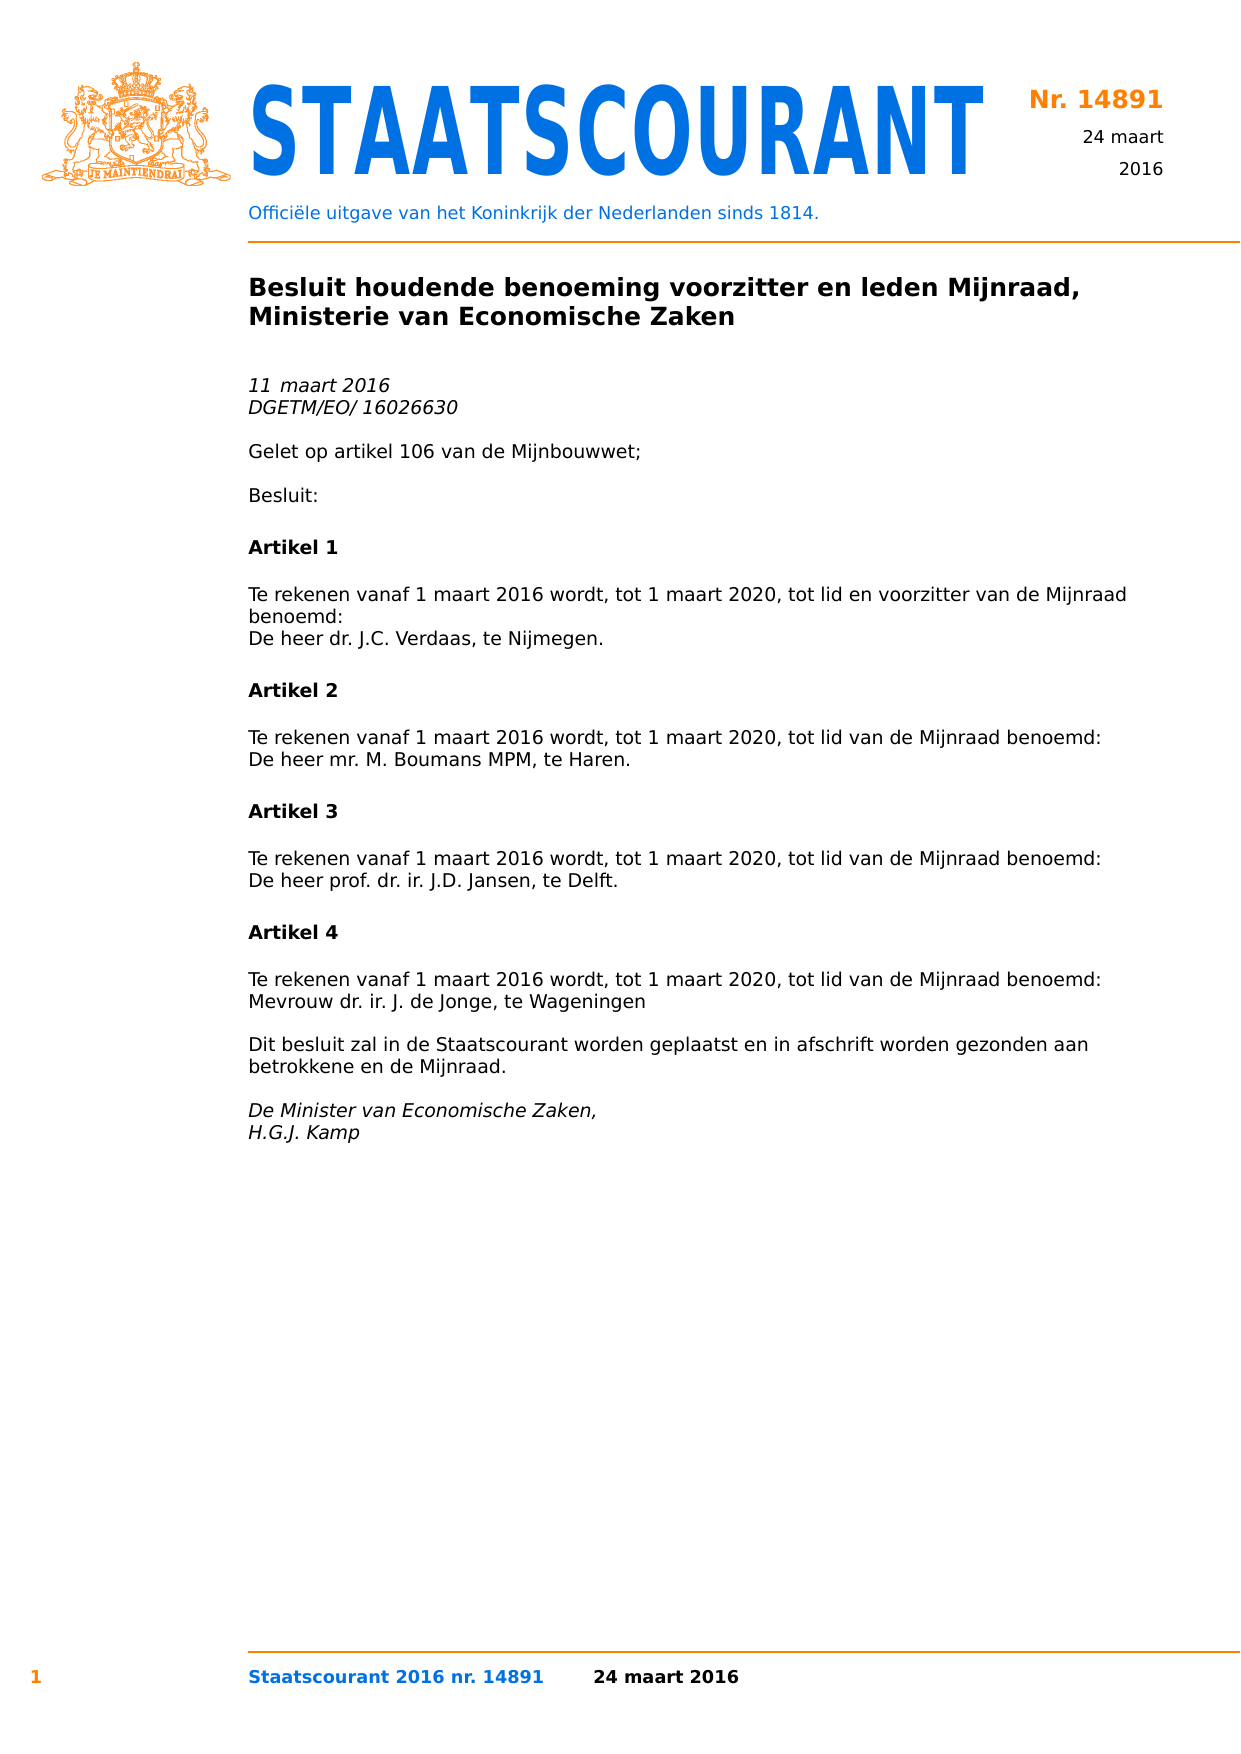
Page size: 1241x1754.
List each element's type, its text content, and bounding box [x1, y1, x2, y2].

table_cell 2016 [998, 153, 1240, 203]
text Te rekenen vanaf 1 maart 2016 wordt, tot 1 maart 2020, tot lid en voorzitter van de Mijnraad benoemd: [248, 584, 1163, 628]
subtitle Artikel 3 [248, 801, 1163, 823]
table_cell Officiële uitgave van het Koninkrijk der Nederlanden sinds 1814. [248, 203, 1240, 241]
table_header [25, 62, 248, 241]
subtitle Artikel 4 [248, 922, 1163, 943]
text De heer dr. J.C. Verdaas, te Nijmegen. [248, 628, 1163, 650]
text Te rekenen vanaf 1 maart 2016 wordt, tot 1 maart 2020, tot lid van de Mijnraad benoemd: [248, 727, 1163, 749]
text Te rekenen vanaf 1 maart 2016 wordt, tot 1 maart 2020, tot lid van de Mijnraad benoemd: [248, 968, 1163, 991]
text DGETM/EO/ 16026630 [248, 397, 1163, 419]
text Besluit: [248, 485, 1163, 507]
text Te rekenen vanaf 1 maart 2016 wordt, tot 1 maart 2020, tot lid van de Mijnraad benoemd: [248, 848, 1163, 869]
text De heer mr. M. Boumans MPM, te Haren. [248, 749, 1163, 771]
text Mevrouw dr. ir. J. de Jonge, te Wageningen [248, 991, 1163, 1012]
text De Minister van Economische Zaken, H.G.J. Kamp [248, 1100, 1163, 1144]
picture [41, 62, 231, 186]
subtitle Besluit houdende benoeming voorzitter en leden Mijnraad, Ministerie van Economische Zaken [248, 273, 1163, 331]
text De heer prof. dr. ir. J.D. Jansen, te Delft. [248, 869, 1163, 892]
text 11 maart 2016 [248, 375, 1163, 397]
table_cell 24 maart [998, 121, 1240, 153]
subtitle Artikel 2 [248, 680, 1163, 702]
subtitle Artikel 1 [248, 537, 1163, 559]
text Dit besluit zal in de Staatscourant worden geplaatst en in afschrift worden gezonden aan betrokkene en de Mijnraad. [248, 1034, 1163, 1078]
text Gelet op artikel 106 van de Mijnbouwwet; [248, 441, 1163, 463]
table_header STAATSCOURANT [248, 62, 998, 203]
table_header Nr. 14891 [998, 62, 1240, 121]
